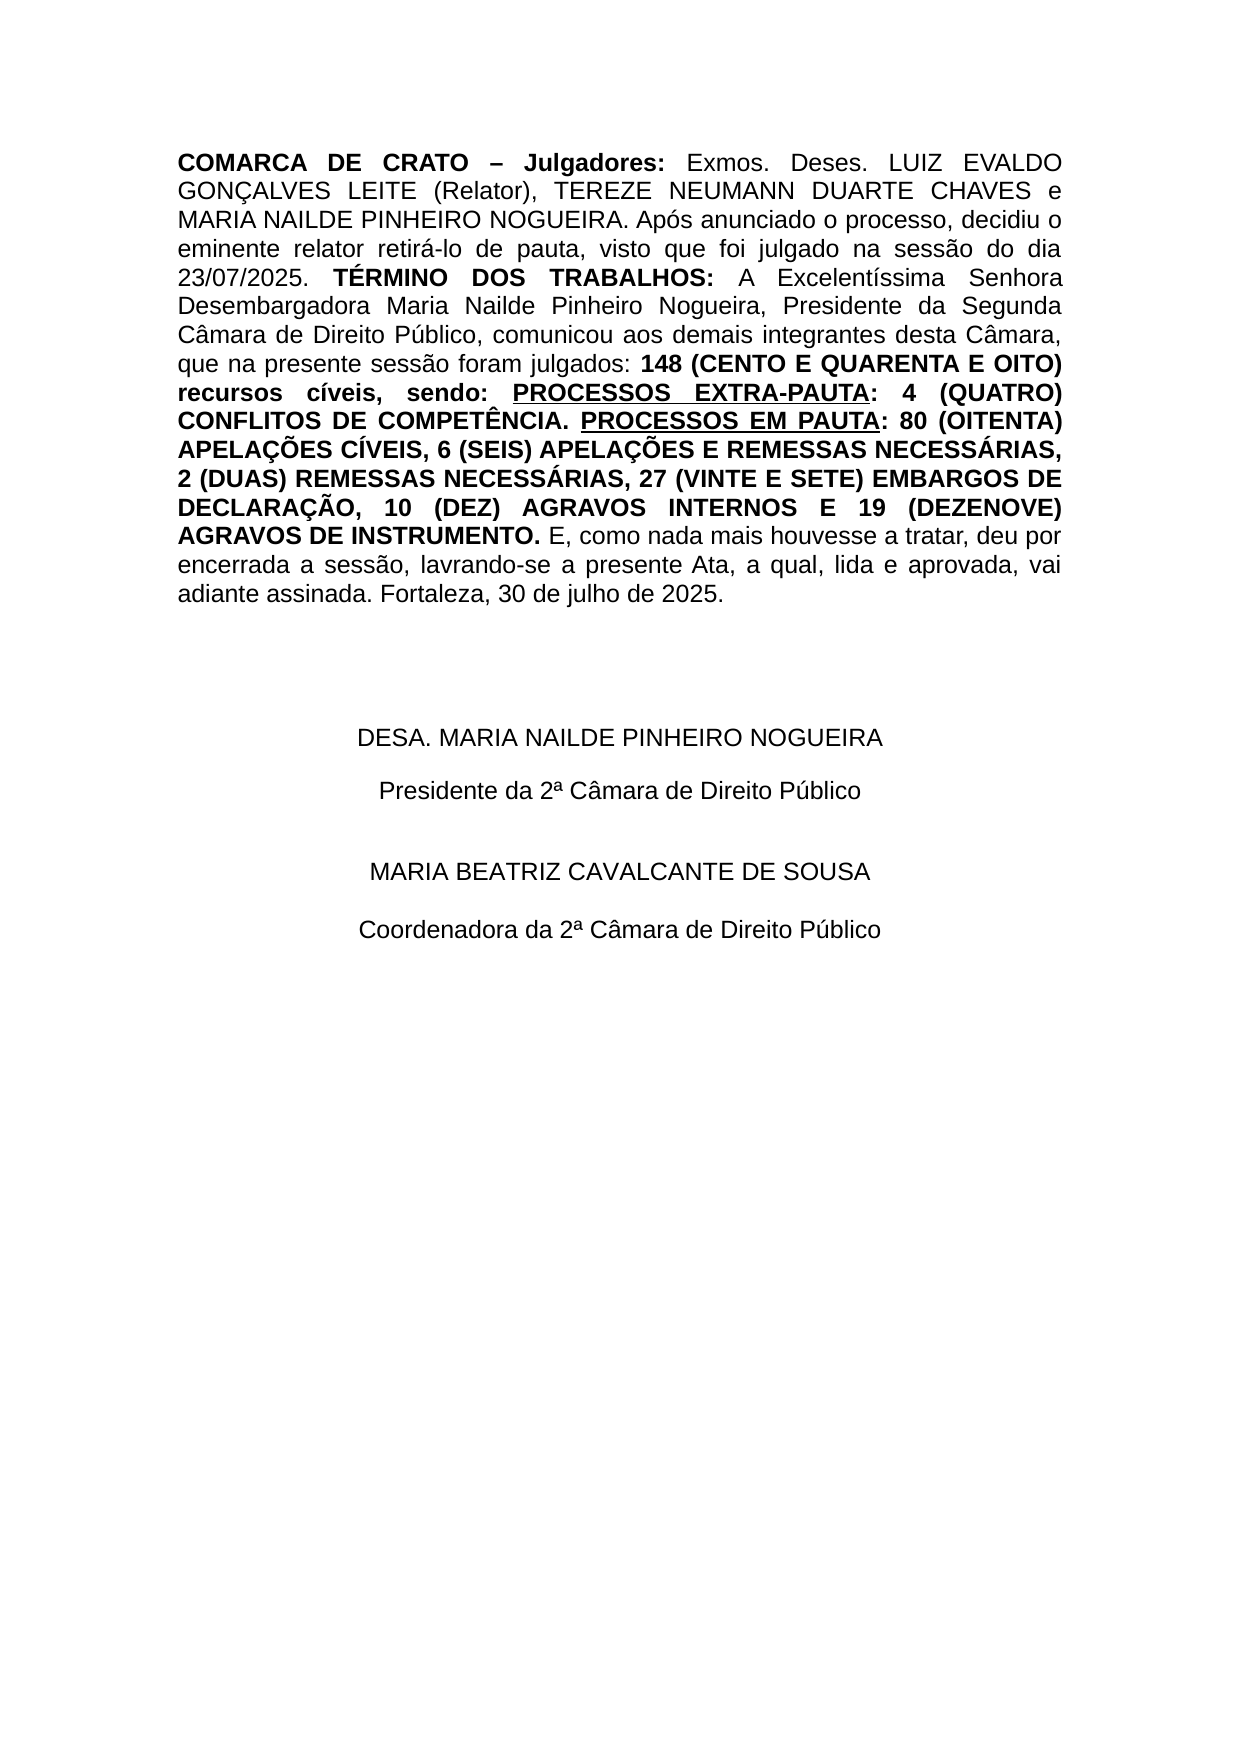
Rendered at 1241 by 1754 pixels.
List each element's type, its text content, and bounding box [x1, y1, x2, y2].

text COMARCA DE CRATO – Julgadores: Exmos. Deses. LUIZ EVALDO GONÇALVES LEITE (Relator), TEREZE NEUMANN DUARTE CHAVES e MARIA NAILDE PINHEIRO NOGUEIRA. Após anunciado o processo, decidiu o eminente relator retirá-lo de pauta, visto que foi julgado na sessão do dia 23/07/2025. TÉRMINO DOS TRABALHOS: A Excelentíssima Senhora Desembargadora Maria Nailde Pinheiro Nogueira, Presidente da Segunda Câmara de Direito Público, comunicou aos demais integrantes desta Câmara, que na presente sessão foram julgados: 148 (CENTO E QUARENTA E OITO) recursos cíveis, sendo: PROCESSOS EXTRA-PAUTA: 4 (QUATRO) CONFLITOS DE COMPETÊNCIA. PROCESSOS EM PAUTA: 80 (OITENTA) APELAÇÕES CÍVEIS, 6 (SEIS) APELAÇÕES E REMESSAS NECESSÁRIAS, 2 (DUAS) REMESSAS NECESSÁRIAS, 27 (VINTE E SETE) EMBARGOS DE DECLARAÇÃO, 10 (DEZ) AGRAVOS INTERNOS E 19 (DEZENOVE) AGRAVOS DE INSTRUMENTO. E, como nada mais houvesse a tratar, deu por encerrada a sessão, lavrando-se a presente Ata, a qual, lida e aprovada, vai adiante assinada. Fortaleza, 30 de julho de 2025. [177, 148, 1063, 608]
text Presidente da 2ª Câmara de Direito Público [177, 776, 1063, 805]
text Coordenadora da 2ª Câmara de Direito Público [177, 915, 1063, 944]
text DESA. MARIA NAILDE PINHEIRO NOGUEIRA [177, 723, 1063, 752]
text MARIA BEATRIZ CAVALCANTE DE SOUSA [177, 857, 1063, 886]
